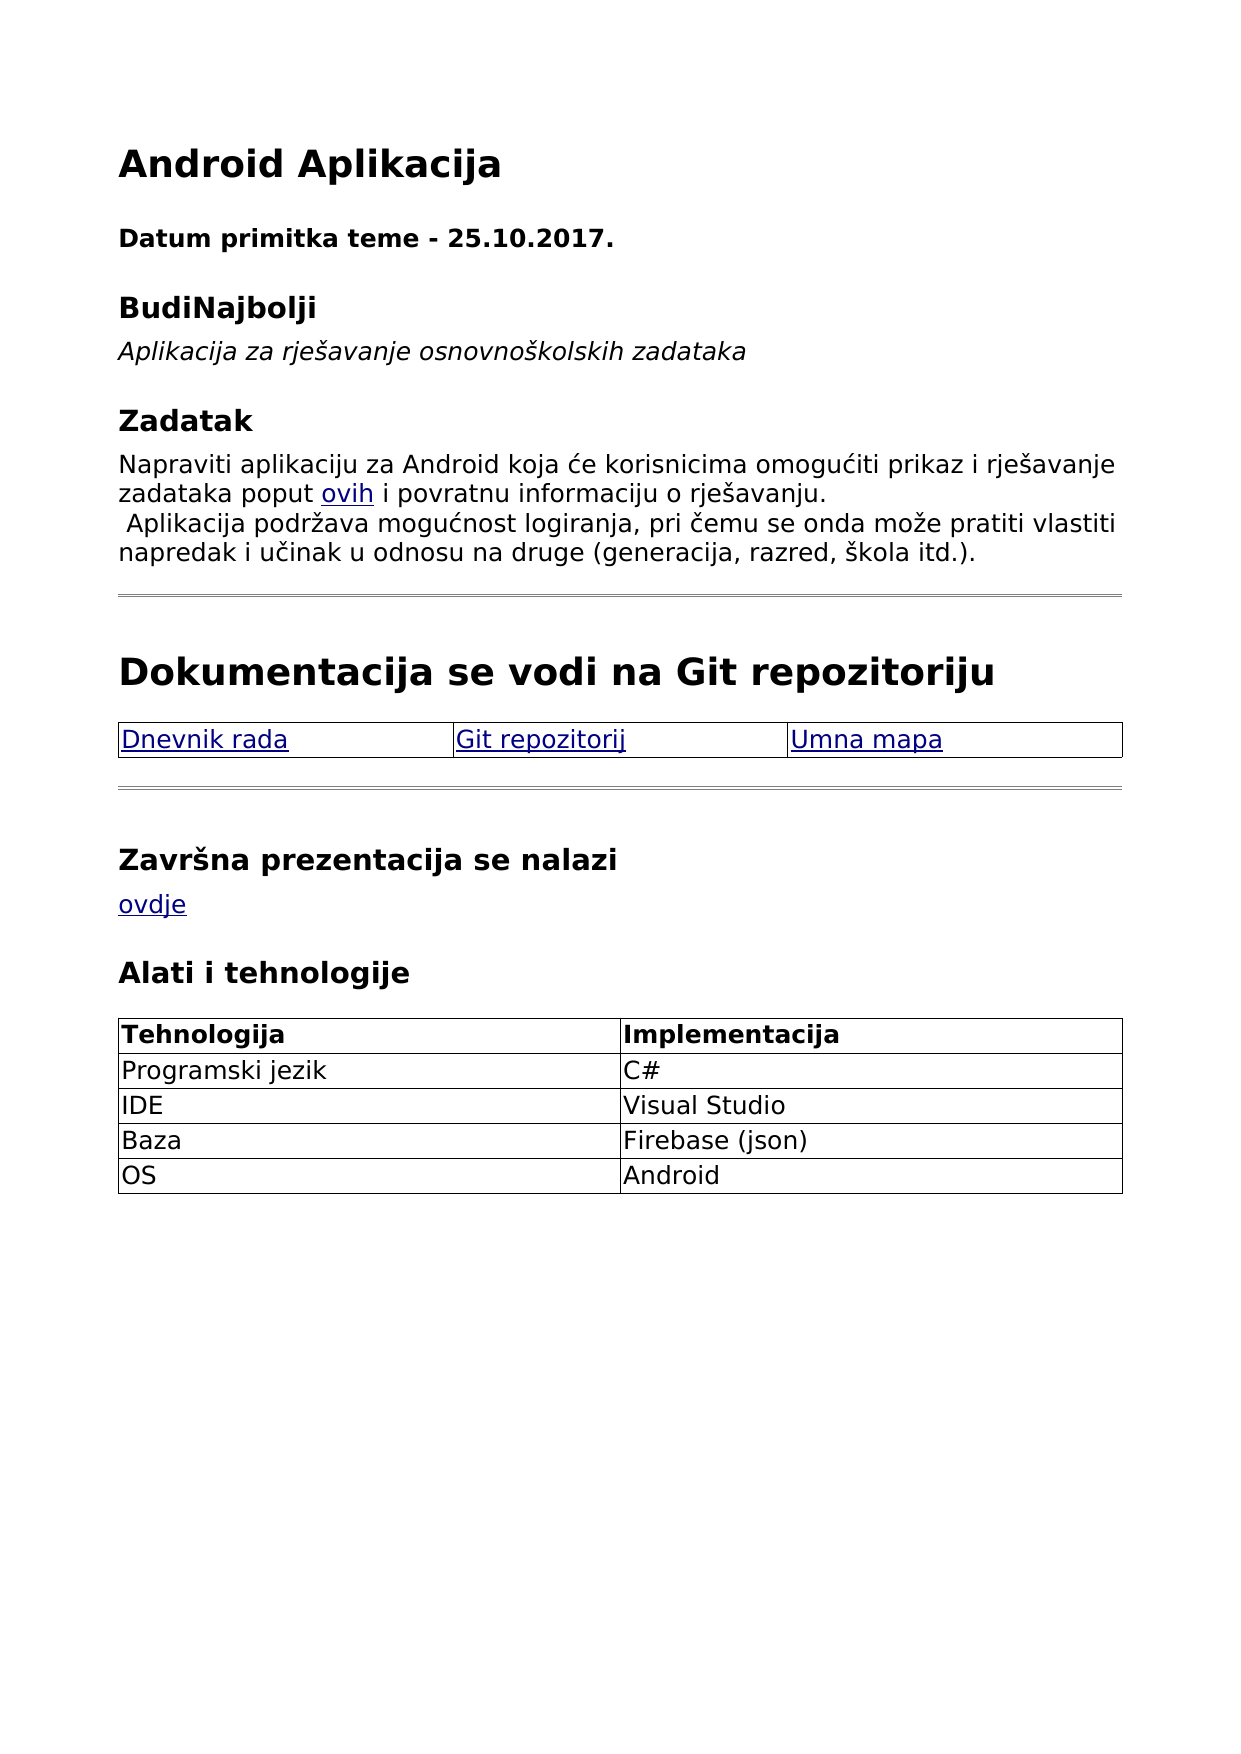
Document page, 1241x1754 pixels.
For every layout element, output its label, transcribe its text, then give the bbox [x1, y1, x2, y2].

subtitle Zadatak [118, 404, 1122, 438]
table_cell Firebase (json) [621, 1124, 1122, 1158]
subtitle Alati i tehnologije [118, 956, 1122, 990]
subtitle Dokumentacija se vodi na Git repozitoriju [118, 651, 1122, 695]
text Aplikacija za rješavanje osnovnoškolskih zadataka [118, 337, 1122, 367]
table_cell Baza [119, 1124, 620, 1158]
table_cell Android [621, 1159, 1122, 1193]
subtitle Android Aplikacija [118, 143, 1122, 187]
text ovdje [118, 890, 1122, 919]
table_cell OS [119, 1159, 620, 1193]
subtitle Završna prezentacija se nalazi [118, 843, 1122, 877]
text Napraviti aplikaciju za Android koja će korisnicima omogućiti prikaz i rješavanje zadataka poput ovih i povratnu informaciju o rješavanju. Aplikacija podržava mogućnost logiranja, pri čemu se onda može pratiti vlastiti napredak i učinak u odnosu na druge (generacija, razred, škola itd.). [118, 451, 1122, 567]
subtitle Datum primitka teme - 25.10.2017. [118, 224, 1122, 253]
table_cell Programski jezik [119, 1054, 620, 1088]
table_header Dnevnik rada [119, 723, 453, 757]
table_header Git repozitorij [454, 723, 787, 757]
table_header Implementacija [621, 1019, 1122, 1053]
table_header Tehnologija [119, 1019, 620, 1053]
table_cell Visual Studio [621, 1089, 1122, 1123]
table_header Umna mapa [788, 723, 1122, 757]
subtitle BudiNajbolji [118, 291, 1122, 325]
table_cell C# [621, 1054, 1122, 1088]
table_cell IDE [119, 1089, 620, 1123]
